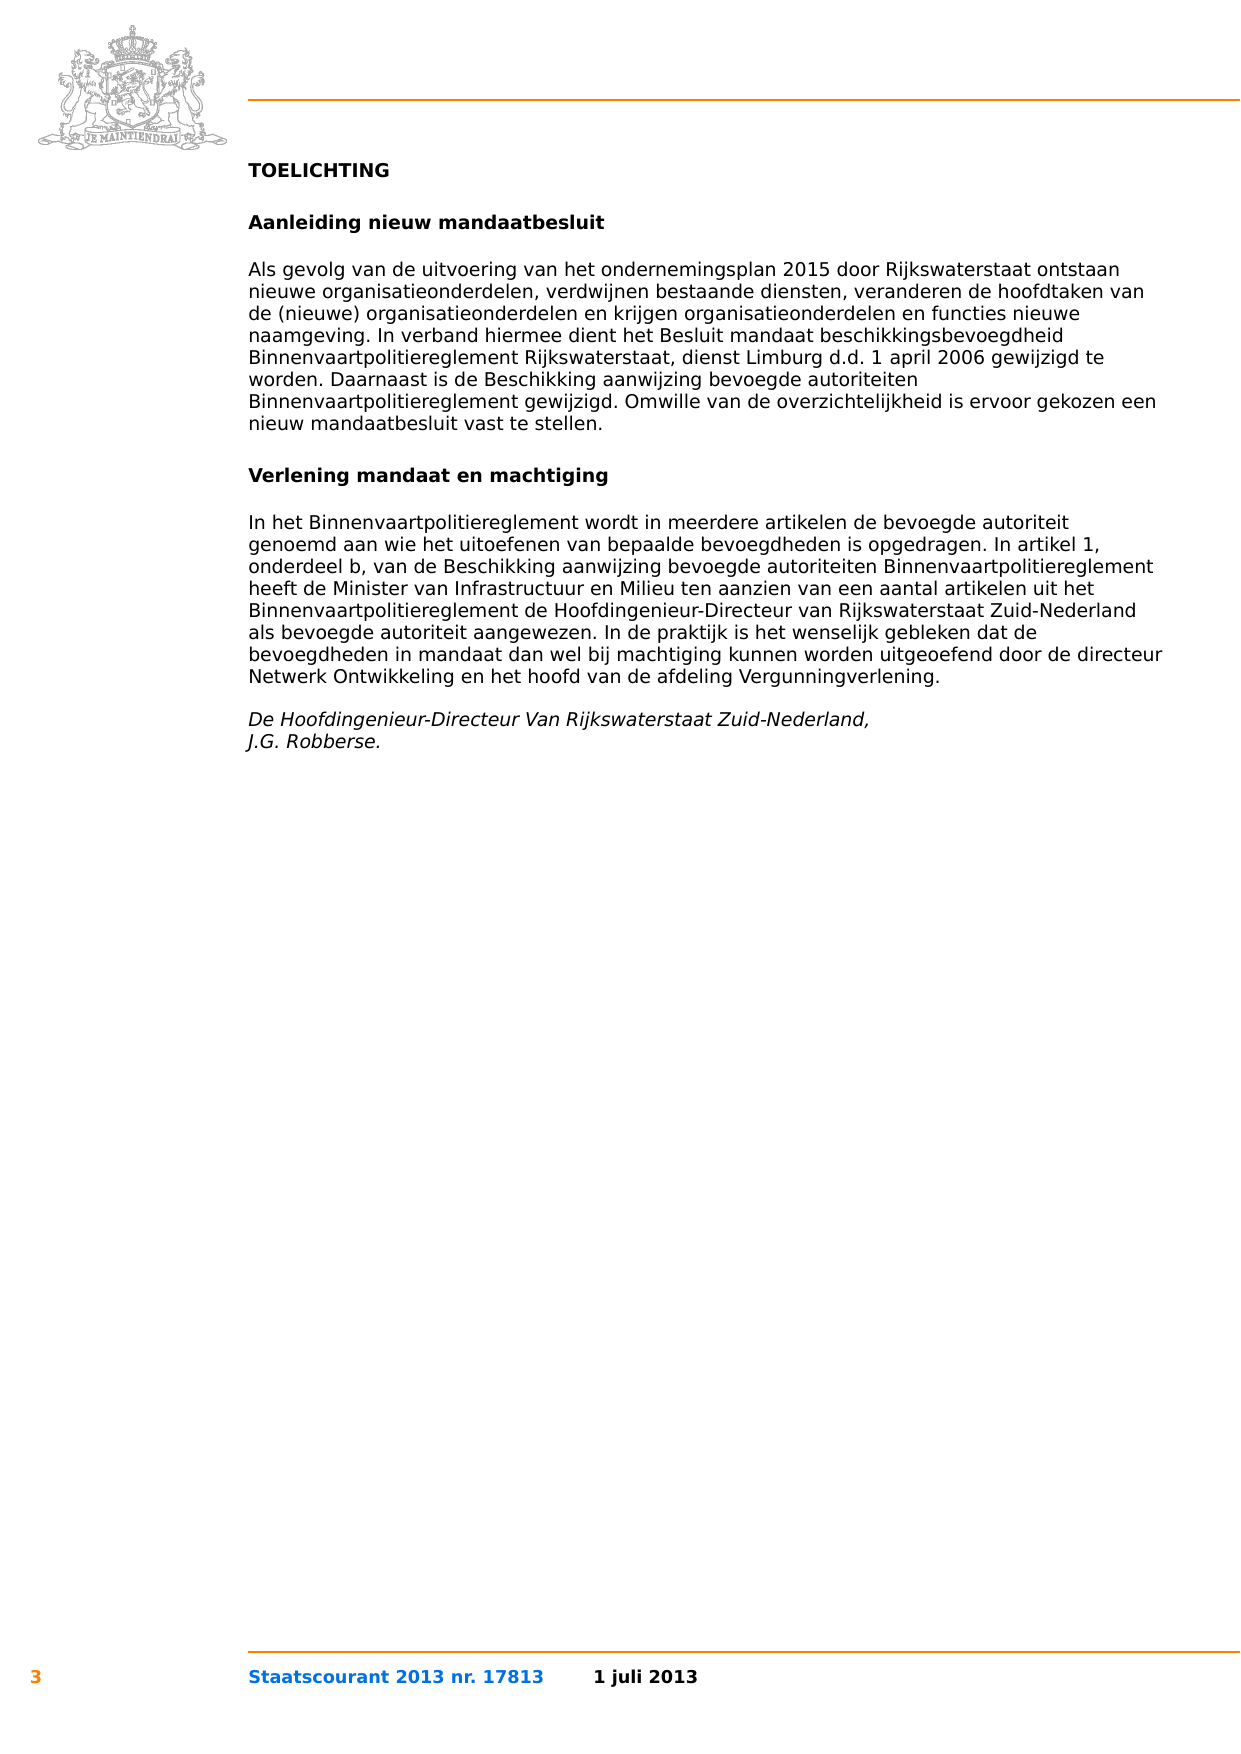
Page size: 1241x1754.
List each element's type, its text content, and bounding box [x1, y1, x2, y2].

text Als gevolg van de uitvoering van het ondernemingsplan 2015 door Rijkswaterstaat ontstaan nieuwe organisatieonderdelen, verdwijnen bestaande diensten, veranderen de hoofdtaken van de (nieuwe) organisatieonderdelen en krijgen organisatieonderdelen en functies nieuwe naamgeving. In verband hiermee dient het Besluit mandaat beschikkingsbevoegdheid Binnenvaartpolitiereglement Rijkswaterstaat, dienst Limburg d.d. 1 april 2006 gewijzigd te worden. Daarnaast is de Beschikking aanwijzing bevoegde autoriteiten Binnenvaartpolitiereglement gewijzigd. Omwille van de overzichtelijkheid is ervoor gekozen een nieuw mandaatbesluit vast te stellen. [248, 259, 1163, 435]
picture [38, 25, 227, 150]
subtitle Aanleiding nieuw mandaatbesluit [248, 212, 1163, 234]
subtitle Verlening mandaat en machtiging [248, 465, 1163, 487]
subtitle TOELICHTING [248, 160, 1163, 182]
text De Hoofdingenieur-Directeur Van Rijkswaterstaat Zuid-Nederland, J.G. Robberse. [248, 709, 1163, 753]
text In het Binnenvaartpolitiereglement wordt in meerdere artikelen de bevoegde autoriteit genoemd aan wie het uitoefenen van bepaalde bevoegdheden is opgedragen. In artikel 1, onderdeel b, van de Beschikking aanwijzing bevoegde autoriteiten Binnenvaartpolitiereglement heeft de Minister van Infrastructuur en Milieu ten aanzien van een aantal artikelen uit het Binnenvaartpolitiereglement de Hoofdingenieur-Directeur van Rijkswaterstaat Zuid-Nederland als bevoegde autoriteit aangewezen. In de praktijk is het wenselijk gebleken dat de bevoegdheden in mandaat dan wel bij machtiging kunnen worden uitgeoefend door de directeur Netwerk Ontwikkeling en het hoofd van de afdeling Vergunningverlening. [248, 512, 1163, 687]
